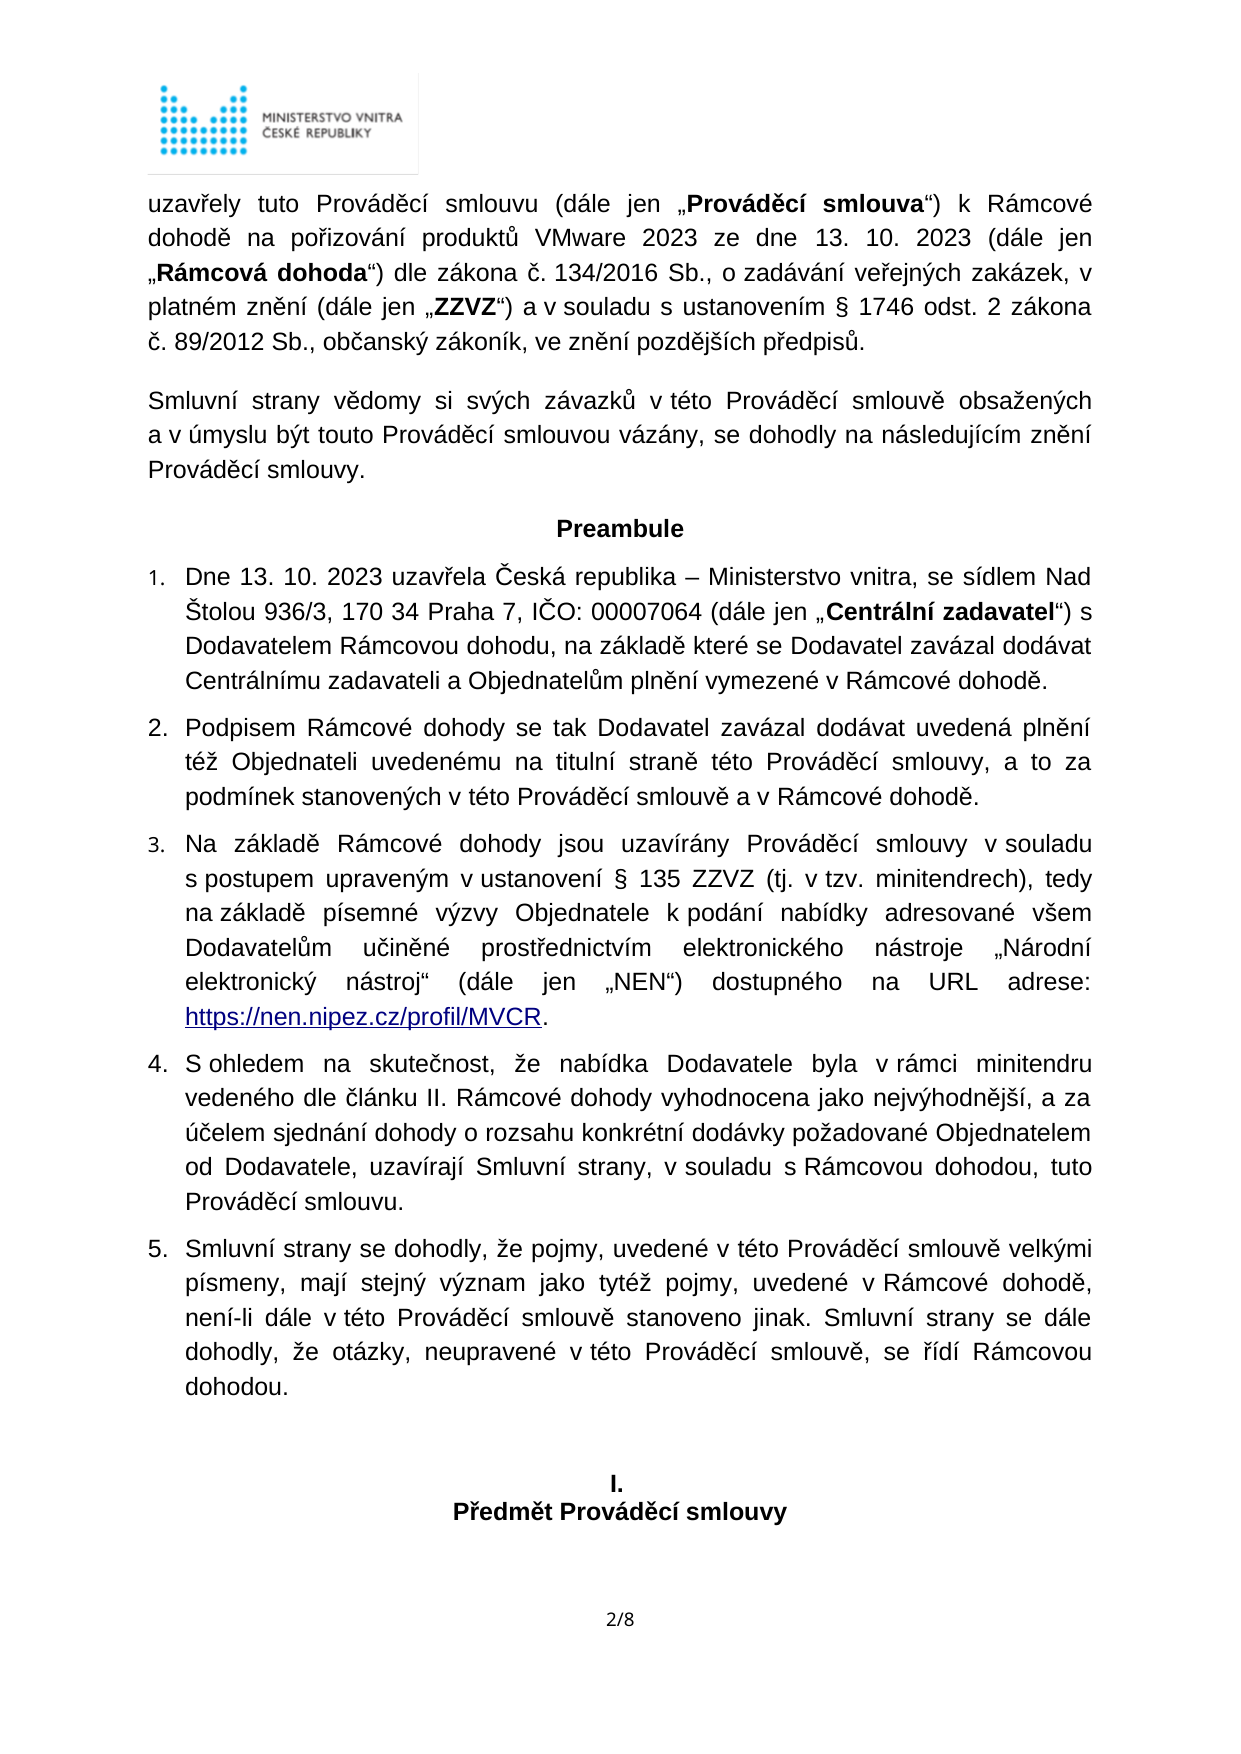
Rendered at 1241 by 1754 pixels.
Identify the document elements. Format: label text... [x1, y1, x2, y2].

list Na základě Rámcové dohody jsou uzavírány Prováděcí smlouvy v souladu s postupem upraveným v ustanovení § 135 ZZVZ (tj. v tzv. minitendrech), tedy na základě písemné výzvy Objednatele k podání nabídky adresované všem Dodavatelům učiněné prostřednictvím elektronického nástroje „Národní elektronický nástroj“ (dále jen „NEN“) dostupného na URL adrese: https://nen.nipez.cz/profil/MVCR. [148, 829, 1093, 1031]
text Preambule [148, 514, 1093, 543]
text Předmět Prováděcí smlouvy [148, 1497, 1093, 1526]
text uzavřely tuto Prováděcí smlouvu (dále jen „Prováděcí smlouva“) k Rámcové dohodě na pořizování produktů VMware 2023 ze dne 13. 10. 2023 (dále jen „Rámcová dohoda“) dle zákona č. 134/2016 Sb., o zadávání veřejných zakázek, v platném znění (dále jen „ZZVZ“) a v souladu s ustanovením § 1746 odst. 2 zákona č. 89/2012 Sb., občanský zákoník, ve znění pozdějších předpisů. [148, 189, 1093, 355]
list Smluvní strany se dohodly, že pojmy, uvedené v této Prováděcí smlouvě velkými písmeny, mají stejný význam jako tytéž pojmy, uvedené v Rámcové dohodě, není-li dále v této Prováděcí smlouvě stanoveno jinak. Smluvní strany se dále dohodly, že otázky, neupravené v této Prováděcí smlouvě, se řídí Rámcovou dohodou. [148, 1234, 1093, 1400]
list S ohledem na skutečnost, že nabídka Dodavatele byla v rámci minitendru vedeného dle článku II. Rámcové dohody vyhodnocena jako nejvýhodnější, a za účelem sjednání dohody o rozsahu konkrétní dodávky požadované Objednatelem od Dodavatele, uzavírají Smluvní strany, v souladu s Rámcovou dohodou, tuto Prováděcí smlouvu. [148, 1049, 1093, 1216]
list Podpisem Rámcové dohody se tak Dodavatel zavázal dodávat uvedená plnění též Objednateli uvedenému na titulní straně této Prováděcí smlouvy, a to za podmínek stanovených v této Prováděcí smlouvě a v Rámcové dohodě. [148, 713, 1093, 810]
list Dne 13. 10. 2023 uzavřela Česká republika – Ministerstvo vnitra, se sídlem Nad Štolou 936/3, 170 34 Praha 7, IČO: 00007064 (dále jen „Centrální zadavatel“) s Dodavatelem Rámcovou dohodu, na základě které se Dodavatel zavázal dodávat Centrálnímu zadavateli a Objednatelům plnění vymezené v Rámcové dohodě. [148, 561, 1093, 694]
text Smluvní strany vědomy si svých závazků v této Prováděcí smlouvě obsažených a v úmyslu být touto Prováděcí smlouvou vázány, se dohodly na následujícím znění Prováděcí smlouvy. [148, 386, 1093, 484]
